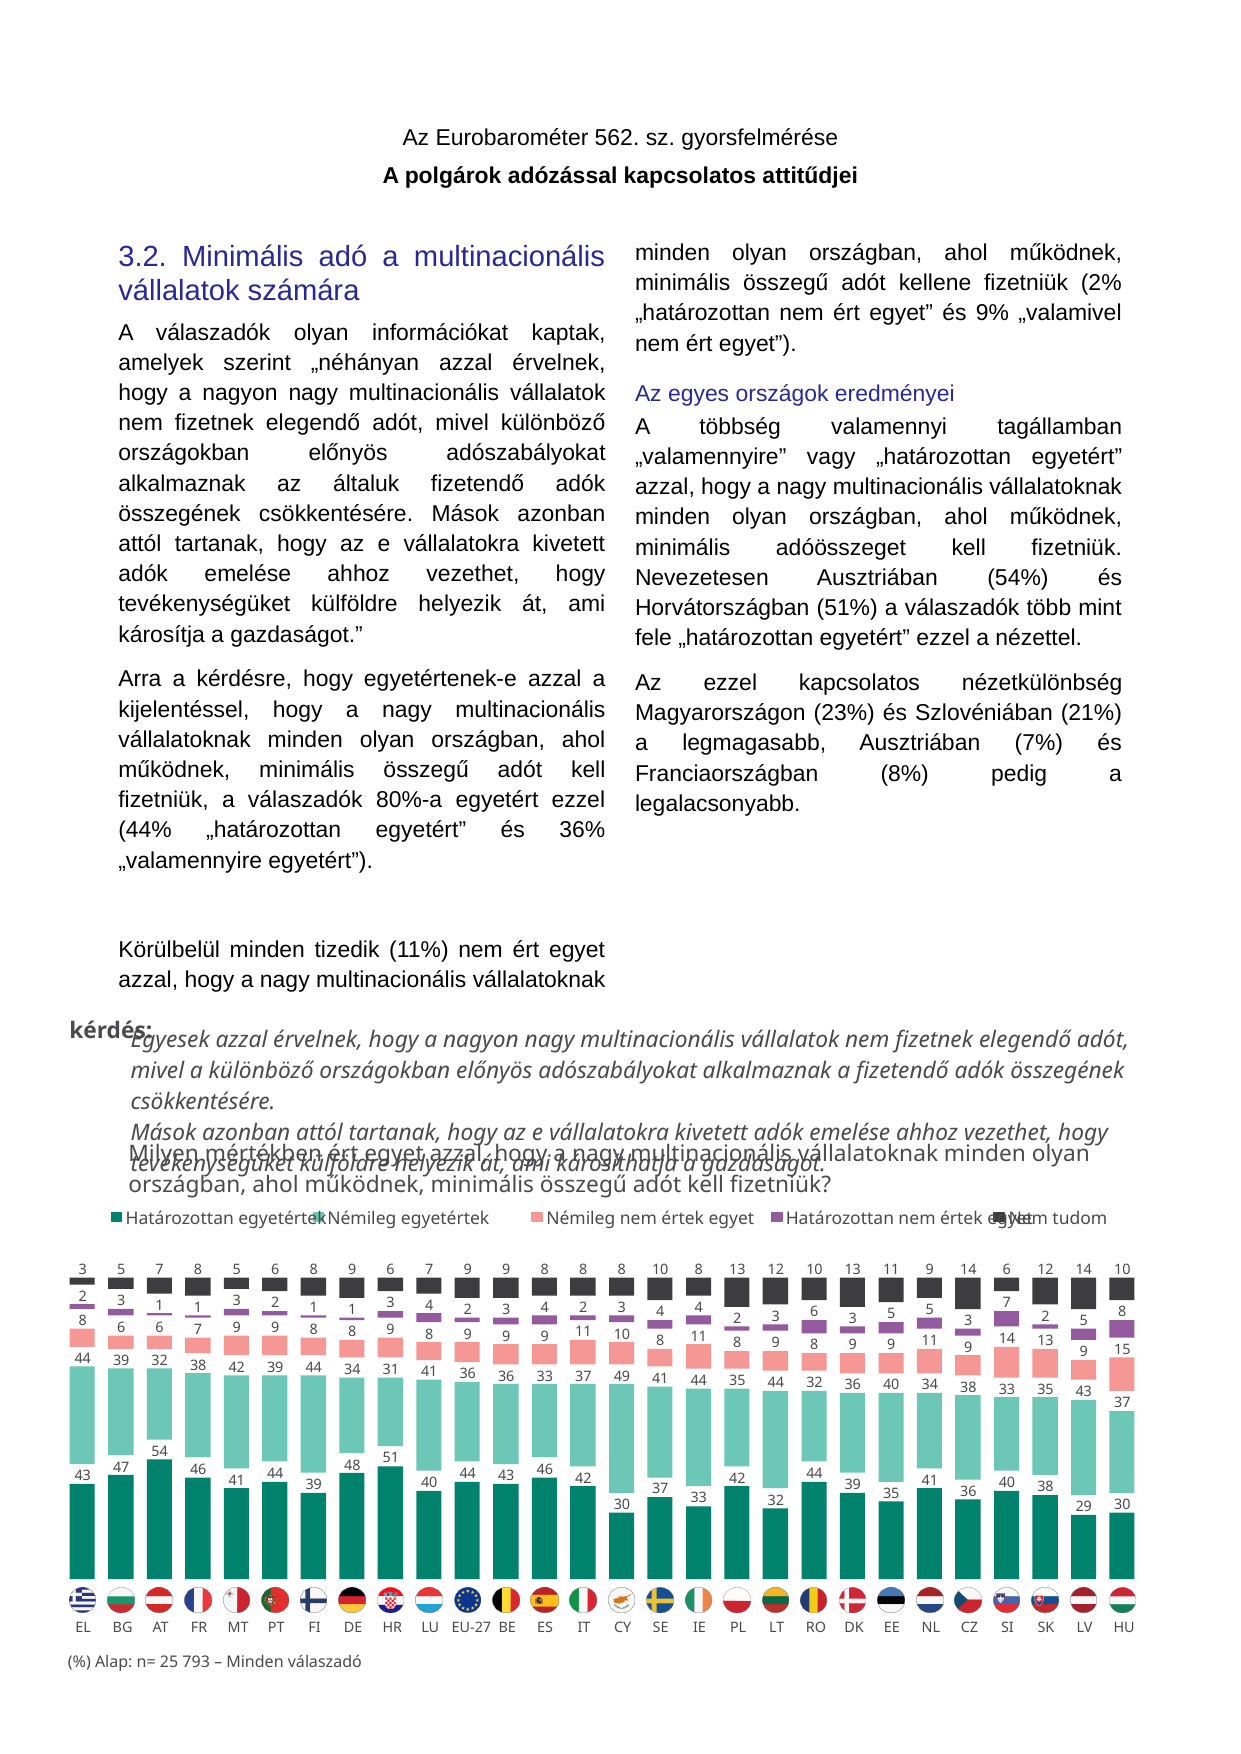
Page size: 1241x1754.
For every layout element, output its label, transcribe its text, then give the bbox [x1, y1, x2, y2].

text Arra a kérdésre, hogy egyetértenek-e azzal a kijelentéssel, hogy a nagy multinacionális vállalatoknak minden olyan országban, ahol működnek, minimális összegű adót kell fizetniük, a válaszadók 80%-a egyetért ezzel (44% „határozottan egyetért” és 36% „valamennyire egyetért”). [118, 665, 605, 873]
picture [954, 1587, 982, 1613]
picture [300, 1587, 327, 1613]
picture [1109, 1587, 1136, 1613]
picture [377, 1587, 404, 1613]
text Az egyes országok eredményei [635, 380, 1122, 407]
picture [223, 1587, 250, 1613]
text minden olyan országban, ahol működnek, minimális összegű adót kellene fizetniük (2% „határozottan nem ért egyet” és 9% „valamivel nem ért egyet”). [635, 239, 1122, 356]
subtitle 3.2. Minimális adó a multinacionális vállalatok számára [118, 239, 605, 306]
picture [877, 1587, 905, 1613]
picture [1070, 1587, 1097, 1613]
picture [646, 1587, 674, 1613]
text A többség valamennyi tagállamban „valamennyire” vagy „határozottan egyetért” azzal, hogy a nagy multinacionális vállalatoknak minden olyan országban, ahol működnek, minimális adóösszeget kell fizetniük. Nevezetesen Ausztriában (54%) és Horvátországban (51%) a válaszadók több mint fele „határozottan egyetért” ezzel a nézettel. [635, 413, 1122, 650]
picture [762, 1587, 789, 1613]
picture [492, 1587, 520, 1613]
picture [800, 1587, 827, 1613]
picture [723, 1587, 751, 1613]
picture [145, 1587, 173, 1613]
picture [415, 1587, 443, 1613]
picture [107, 1587, 135, 1613]
text Az ezzel kapcsolatos nézetkülönbség Magyarországon (23%) és Szlovéniában (21%) a legmagasabb, Ausztriában (7%) és Franciaországban (8%) pedig a legalacsonyabb. [635, 669, 1122, 816]
picture [530, 1587, 559, 1613]
picture [569, 1587, 597, 1613]
text Körülbelül minden tizedik (11%) nem ért egyet azzal, hogy a nagy multinacionális vállalatoknak [118, 936, 605, 993]
picture [261, 1587, 289, 1613]
picture [1031, 1587, 1059, 1613]
picture [338, 1587, 366, 1613]
picture [993, 1587, 1020, 1613]
picture [69, 1587, 96, 1613]
picture [839, 1587, 866, 1613]
picture [184, 1587, 212, 1613]
picture [454, 1587, 481, 1613]
text A válaszadók olyan információkat kaptak, amelyek szerint „néhányan azzal érvelnek, hogy a nagyon nagy multinacionális vállalatok nem fizetnek elegendő adót, mivel különböző országokban előnyös adószabályokat alkalmaznak az általuk fizetendő adók összegének csökkentésére. Mások azonban attól tartanak, hogy az e vállalatokra kivetett adók emelése ahhoz vezethet, hogy tevékenységüket külföldre helyezik át, ami károsítja a gazdaságot.” [118, 318, 605, 647]
picture [916, 1587, 944, 1613]
picture [608, 1587, 635, 1613]
picture [685, 1587, 712, 1613]
